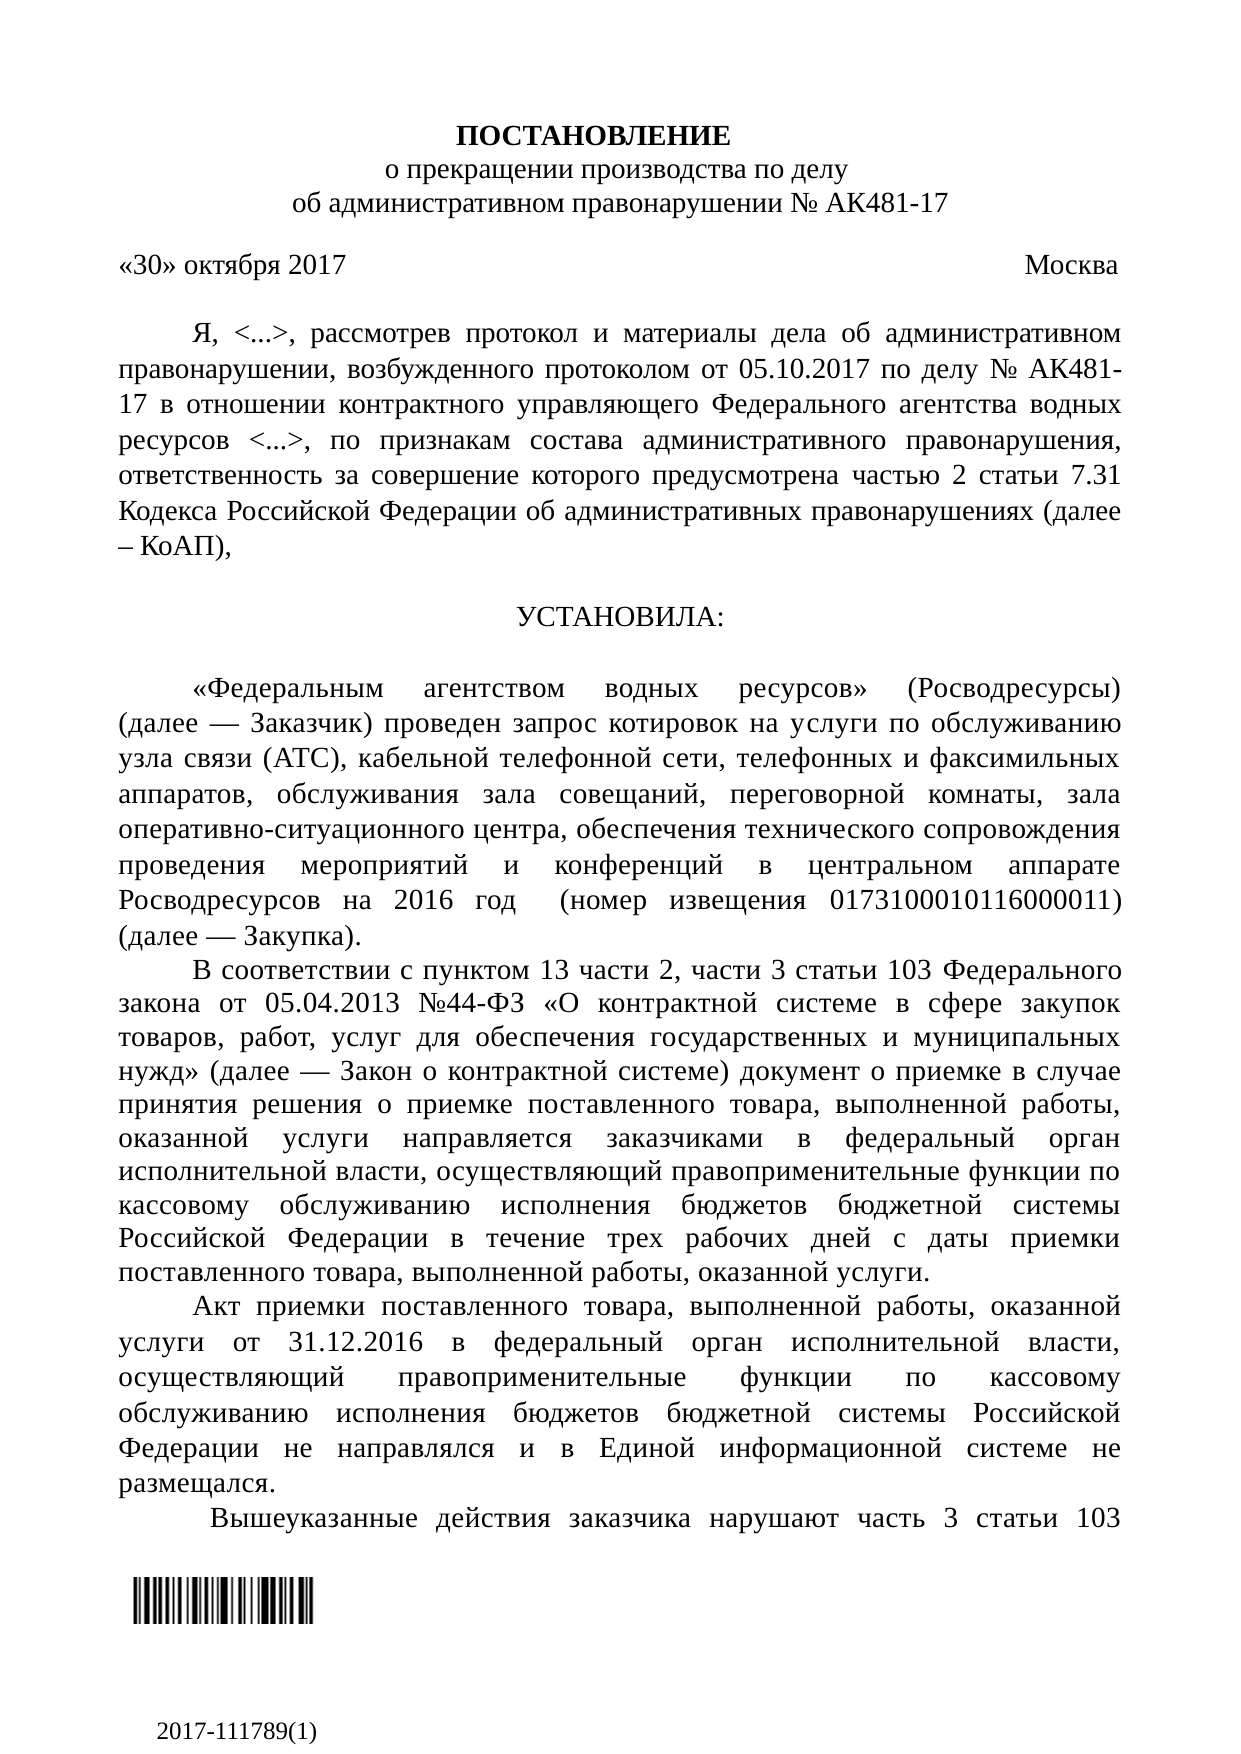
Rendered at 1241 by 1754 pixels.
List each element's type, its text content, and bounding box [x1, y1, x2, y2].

picture [118, 1577, 331, 1624]
text В соответствии с пунктом 13 части 2, части 3 статьи 103 Федерального закона от 05.04.2013 №44-ФЗ «О контрактной системе в сфере закупок товаров, работ, услуг для обеспечения государственных и муниципальных нужд» (далее — Закон о контрактной системе) документ о приемке в случае принятия решения о приемке поставленного товара, выполненной работы, оказанной услуги направляется заказчиками в федеральный орган исполнительной власти, осуществляющий правоприменительные функции по кассовому обслуживанию исполнения бюджетов бюджетной системы Российской Федерации в течение трех рабочих дней с даты приемки поставленного товара, выполненной работы, оказанной услуги. [118, 952, 1122, 1287]
text «30» октября 2017 Москва [118, 247, 1122, 281]
text УСТАНОВИЛА: [118, 598, 1122, 633]
text о прекращении производства по делу [118, 152, 1122, 185]
text Вышеуказанные действия заказчика нарушают часть 3 статьи 103 [118, 1500, 1122, 1533]
text «Федеральным агентством водных ресурсов» (Росводресурсы) (далее — Заказчик) проведен запрос котировок на услуги по обслуживанию узла связи (АТС), кабельной телефонной сети, телефонных и факсимильных аппаратов, обслуживания зала совещаний, переговорной комнаты, зала оперативно-cитуационного центра, обеспечения технического сопровождения проведения мероприятий и конференций в центральном аппарате Росводресурсов на 2016 год (номер извещения 0173100010116000011) (далее — Закупка). [118, 669, 1122, 952]
text Я, <...>, рассмотрев протокол и материалы дела об административном правонарушении, возбужденного протоколом от 05.10.2017 по делу № АК481-17 в отношении контрактного управляющего Федерального агентства водных ресурсов <...>, по признакам состава административного правонарушения, ответственность за совершение которого предусмотрена частью 2 статьи 7.31 Кодекса Российской Федерации об административных правонарушениях (далее – КоАП), [118, 314, 1122, 562]
text Акт приемки поставленного товара, выполненной работы, оказанной услуги от 31.12.2016 в федеральный орган исполнительной власти, осуществляющий правоприменительные функции по кассовому обслуживанию исполнения бюджетов бюджетной системы Российской Федерации не направлялся и в Единой информационной системе не размещался. [118, 1287, 1122, 1500]
text ПОСТАНОВЛЕНИЕ [117, 118, 1078, 152]
text об административном правонарушении № АК481-17 [118, 185, 1122, 219]
